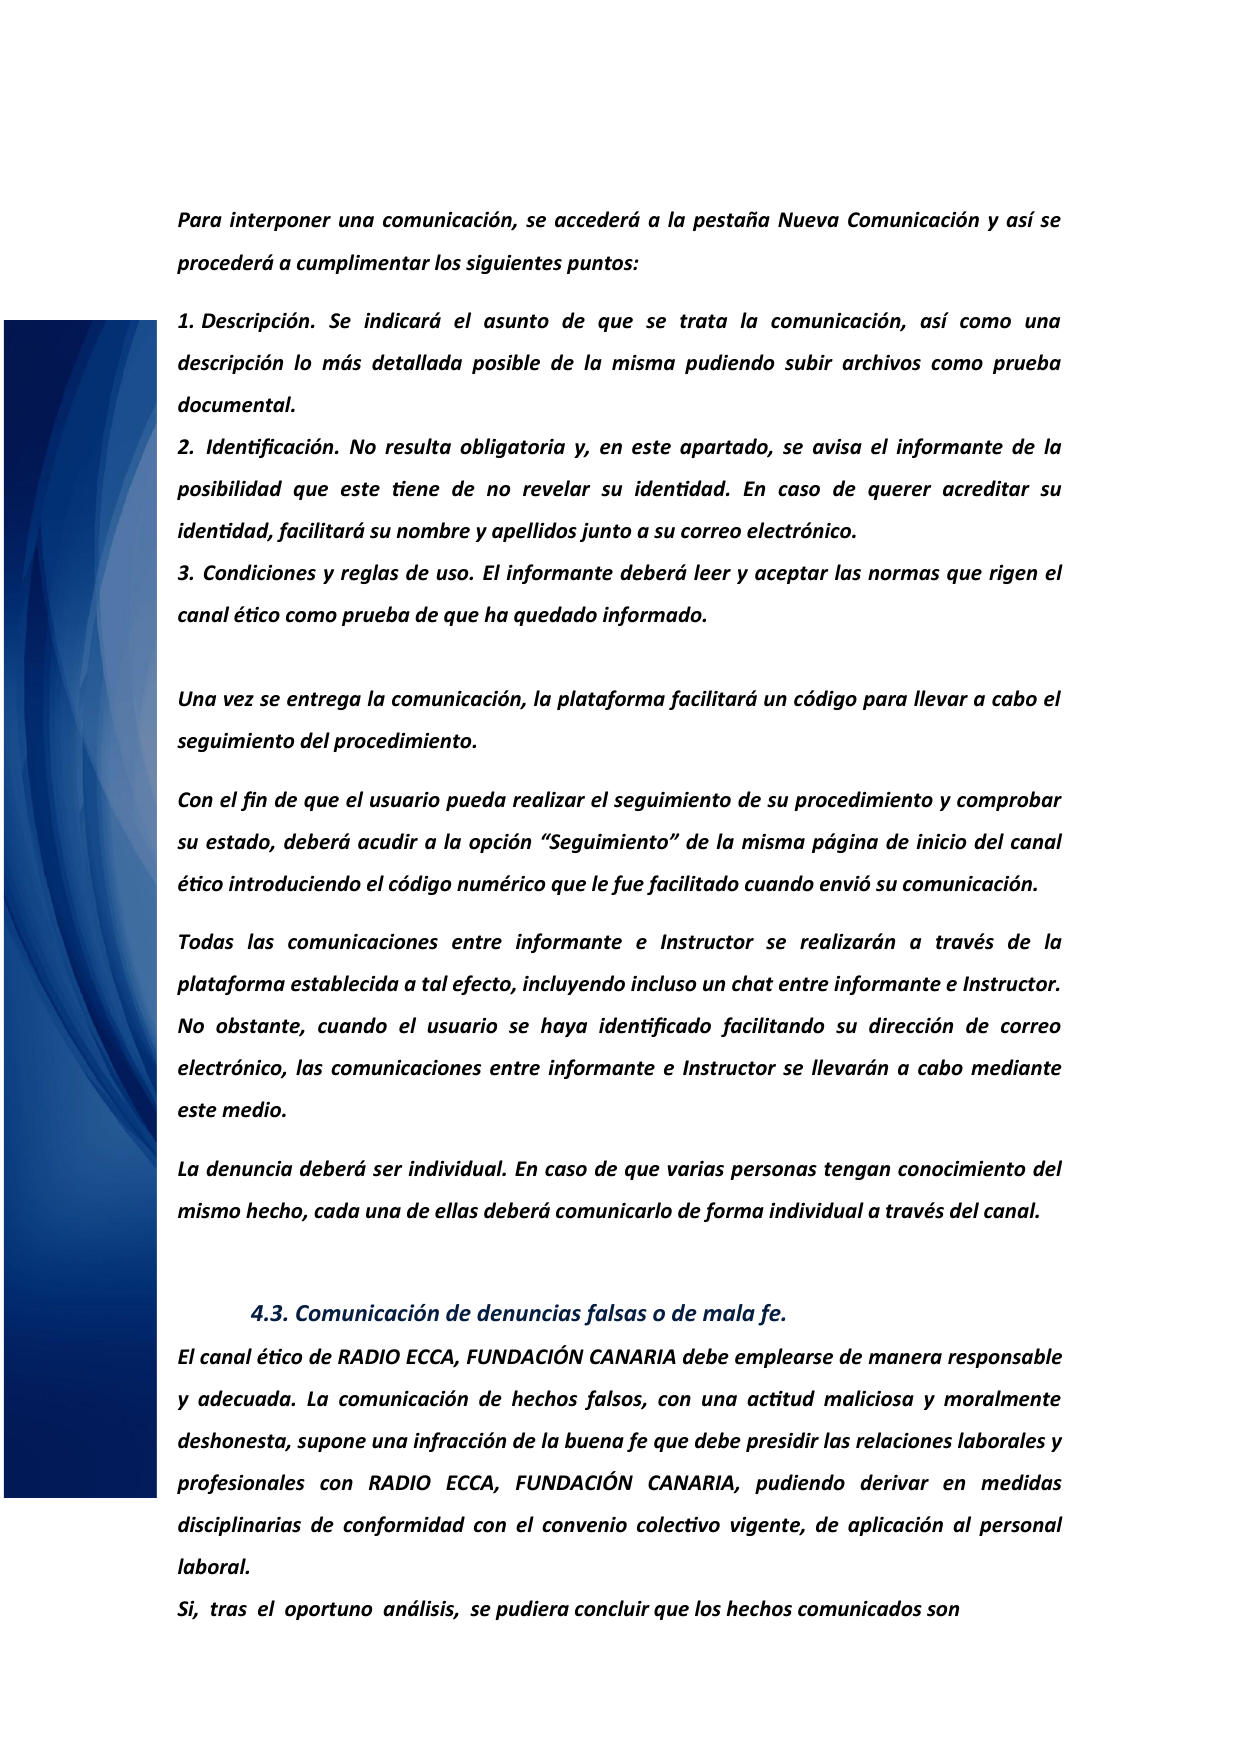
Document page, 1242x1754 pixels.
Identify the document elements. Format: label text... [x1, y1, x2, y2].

text Para interponer una comunicación, se accederá a la pestaña Nueva Comunicación y así se procederá a cumplimentar los siguientes puntos: [177, 206, 1062, 276]
text El canal ético de RADIO ECCA, FUNDACIÓN CANARIA debe emplearse de manera responsable y adecuada. La comunicación de hechos falsos, con una actitud maliciosa y moralmente deshonesta, supone una infracción de la buena fe que debe presidir las relaciones laborales y profesionales con RADIO ECCA, FUNDACIÓN CANARIA, pudiendo derivar en medidas disciplinarias de conformidad con el convenio colectivo vigente, de aplicación al personal laboral. [177, 1342, 1063, 1580]
text Si, tras el oportuno análisis, se pudiera concluir que los hechos comunicados son [177, 1594, 1242, 1622]
text La denuncia deberá ser individual. En caso de que varias personas tengan conocimiento del mismo hecho, cada una de ellas deberá comunicarlo de forma individual a través del canal. [177, 1154, 1063, 1224]
list Descripción. Se indicará el asunto de que se trata la comunicación, así como una descripción lo más detallada posible de la misma pudiendo subir archivos como prueba documental. [177, 306, 1062, 418]
list Condiciones y reglas de uso. El informante deberá leer y aceptar las normas que rigen el canal ético como prueba de que ha quedado informado. [177, 558, 1063, 628]
picture [3, 320, 157, 1498]
text Una vez se entrega la comunicación, la plataforma facilitará un código para llevar a cabo el seguimiento del procedimiento. [177, 684, 1062, 754]
subtitle Comunicación de denuncias falsas o de mala fe. [251, 1297, 1242, 1327]
text Con el fin de que el usuario pueda realizar el seguimiento de su procedimiento y comprobar su estado, deberá acudir a la opción “Seguimiento” de la misma página de inicio del canal ético introduciendo el código numérico que le fue facilitado cuando envió su comunicación. [177, 785, 1063, 897]
list Identificación. No resulta obligatoria y, en este apartado, se avisa el informante de la posibilidad que este tiene de no revelar su identidad. En caso de querer acreditar su identidad, facilitará su nombre y apellidos junto a su correo electrónico. [177, 432, 1063, 544]
text Todas las comunicaciones entre informante e Instructor se realizarán a través de la plataforma establecida a tal efecto, incluyendo incluso un chat entre informante e Instructor. No obstante, cuando el usuario se haya identificado facilitando su dirección de correo electrónico, las comunicaciones entre informante e Instructor se llevarán a cabo mediante este medio. [177, 927, 1063, 1123]
